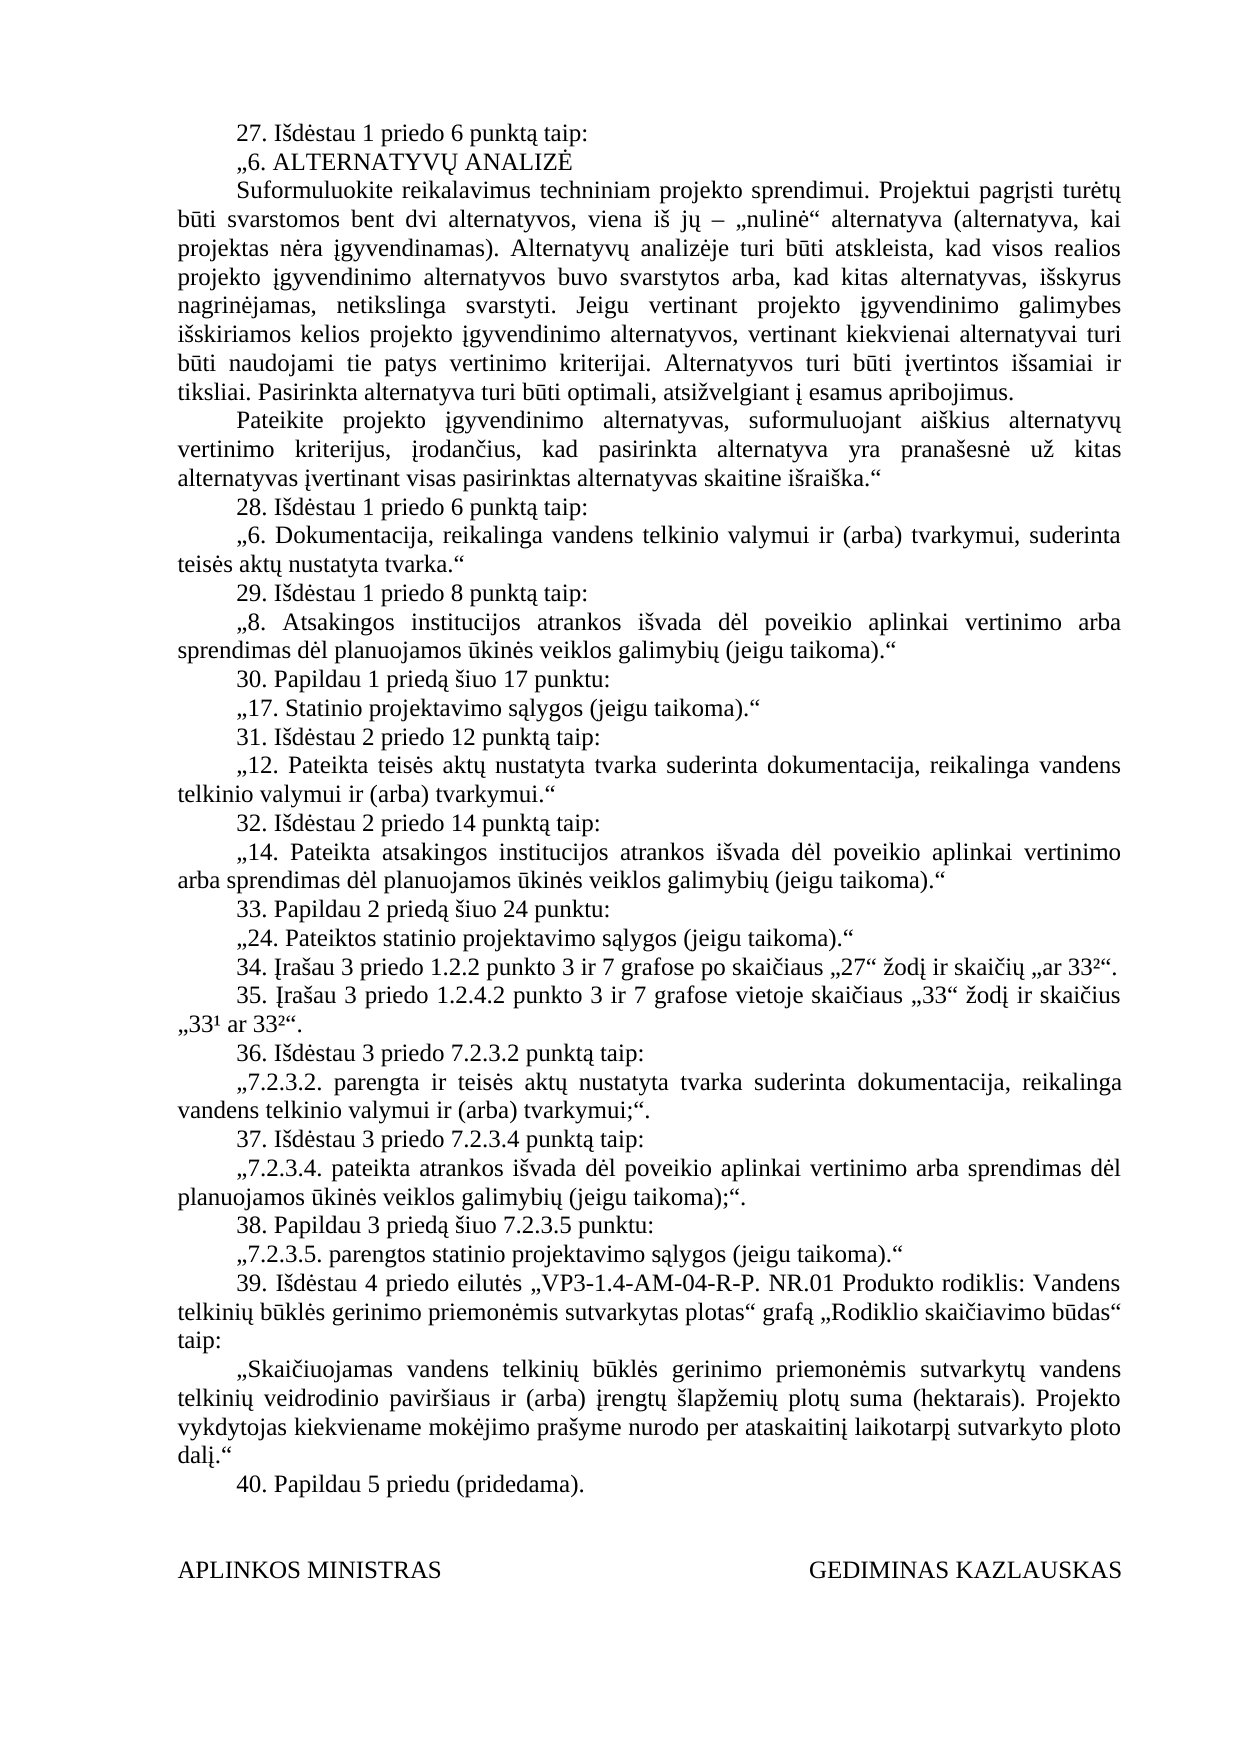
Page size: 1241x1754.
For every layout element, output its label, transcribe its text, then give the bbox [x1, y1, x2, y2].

text 32. Išdėstau 2 priedo 14 punktą taip: [177, 808, 1122, 837]
text „12. Pateikta teisės aktų nustatyta tvarka suderinta dokumentacija, reikalinga vandens telkinio valymui ir (arba) tvarkymui.“ [177, 751, 1122, 808]
text 30. Papildau 1 priedą šiuo 17 punktu: [177, 664, 1122, 693]
text 37. Išdėstau 3 priedo 7.2.3.4 punktą taip: [177, 1124, 1122, 1153]
text 28. Išdėstau 1 priedo 6 punktą taip: [177, 492, 1122, 521]
text „6. ALTERNATYVŲ ANALIZĖ [177, 147, 1122, 176]
text 29. Išdėstau 1 priedo 8 punktą taip: [177, 578, 1122, 607]
text Suformuluokite reikalavimus techniniam projekto sprendimui. Projektui pagrįsti turėtų būti svarstomos bent dvi alternatyvos, viena iš jų – „nulinė“ alternatyva (alternatyva, kai projektas nėra įgyvendinamas). Alternatyvų analizėje turi būti atskleista, kad visos realios projekto įgyvendinimo alternatyvos buvo svarstytos arba, kad kitas alternatyvas, išskyrus nagrinėjamas, netikslinga svarstyti. Jeigu vertinant projekto įgyvendinimo galimybes išskiriamos kelios projekto įgyvendinimo alternatyvos, vertinant kiekvienai alternatyvai turi būti naudojami tie patys vertinimo kriterijai. Alternatyvos turi būti įvertintos išsamiai ir tiksliai. Pasirinkta alternatyva turi būti optimali, atsižvelgiant į esamus apribojimus. [177, 176, 1122, 406]
text Aplinkos ministras Gediminas Kazlauskas [177, 1556, 1122, 1584]
text „6. Dokumentacija, reikalinga vandens telkinio valymui ir (arba) tvarkymui, suderinta teisės aktų nustatyta tvarka.“ [177, 521, 1122, 578]
text „14. Pateikta atsakingos institucijos atrankos išvada dėl poveikio aplinkai vertinimo arba sprendimas dėl planuojamos ūkinės veiklos galimybių (jeigu taikoma).“ [177, 837, 1122, 894]
text 35. Įrašau 3 priedo 1.2.4.2 punkto 3 ir 7 grafose vietoje skaičiaus „33“ žodį ir skaičius „33¹ ar 33²“. [177, 981, 1122, 1038]
text Pateikite projekto įgyvendinimo alternatyvas, suformuluojant aiškius alternatyvų vertinimo kriterijus, įrodančius, kad pasirinkta alternatyva yra pranašesnė už kitas alternatyvas įvertinant visas pasirinktas alternatyvas skaitine išraiška.“ [177, 406, 1122, 492]
text „8. Atsakingos institucijos atrankos išvada dėl poveikio aplinkai vertinimo arba sprendimas dėl planuojamos ūkinės veiklos galimybių (jeigu taikoma).“ [177, 607, 1122, 664]
text 33. Papildau 2 priedą šiuo 24 punktu: [177, 894, 1122, 923]
text 39. Išdėstau 4 priedo eilutės „VP3-1.4-AM-04-R-P. NR.01 Produkto rodiklis: Vandens telkinių būklės gerinimo priemonėmis sutvarkytas plotas“ grafą „Rodiklio skaičiavimo būdas“ taip: [177, 1268, 1122, 1354]
text 40. Papildau 5 priedu (pridedama). [177, 1469, 1122, 1498]
text „Skaičiuojamas vandens telkinių būklės gerinimo priemonėmis sutvarkytų vandens telkinių veidrodinio paviršiaus ir (arba) įrengtų šlapžemių plotų suma (hektarais). Projekto vykdytojas kiekviename mokėjimo prašyme nurodo per ataskaitinį laikotarpį sutvarkyto ploto dalį.“ [177, 1354, 1122, 1469]
text „7.2.3.2. parengta ir teisės aktų nustatyta tvarka suderinta dokumentacija, reikalinga vandens telkinio valymui ir (arba) tvarkymui;“. [177, 1067, 1122, 1124]
text 27. Išdėstau 1 priedo 6 punktą taip: [177, 118, 1122, 147]
text 34. Įrašau 3 priedo 1.2.2 punkto 3 ir 7 grafose po skaičiaus „27“ žodį ir skaičių „ar 33²“. [177, 952, 1122, 981]
text 38. Papildau 3 priedą šiuo 7.2.3.5 punktu: [177, 1211, 1122, 1239]
text „7.2.3.4. pateikta atrankos išvada dėl poveikio aplinkai vertinimo arba sprendimas dėl planuojamos ūkinės veiklos galimybių (jeigu taikoma);“. [177, 1153, 1122, 1211]
text „7.2.3.5. parengtos statinio projektavimo sąlygos (jeigu taikoma).“ [177, 1239, 1122, 1268]
text 36. Išdėstau 3 priedo 7.2.3.2 punktą taip: [177, 1038, 1122, 1067]
text 31. Išdėstau 2 priedo 12 punktą taip: [177, 722, 1122, 751]
text „24. Pateiktos statinio projektavimo sąlygos (jeigu taikoma).“ [177, 923, 1122, 952]
text „17. Statinio projektavimo sąlygos (jeigu taikoma).“ [177, 693, 1122, 722]
